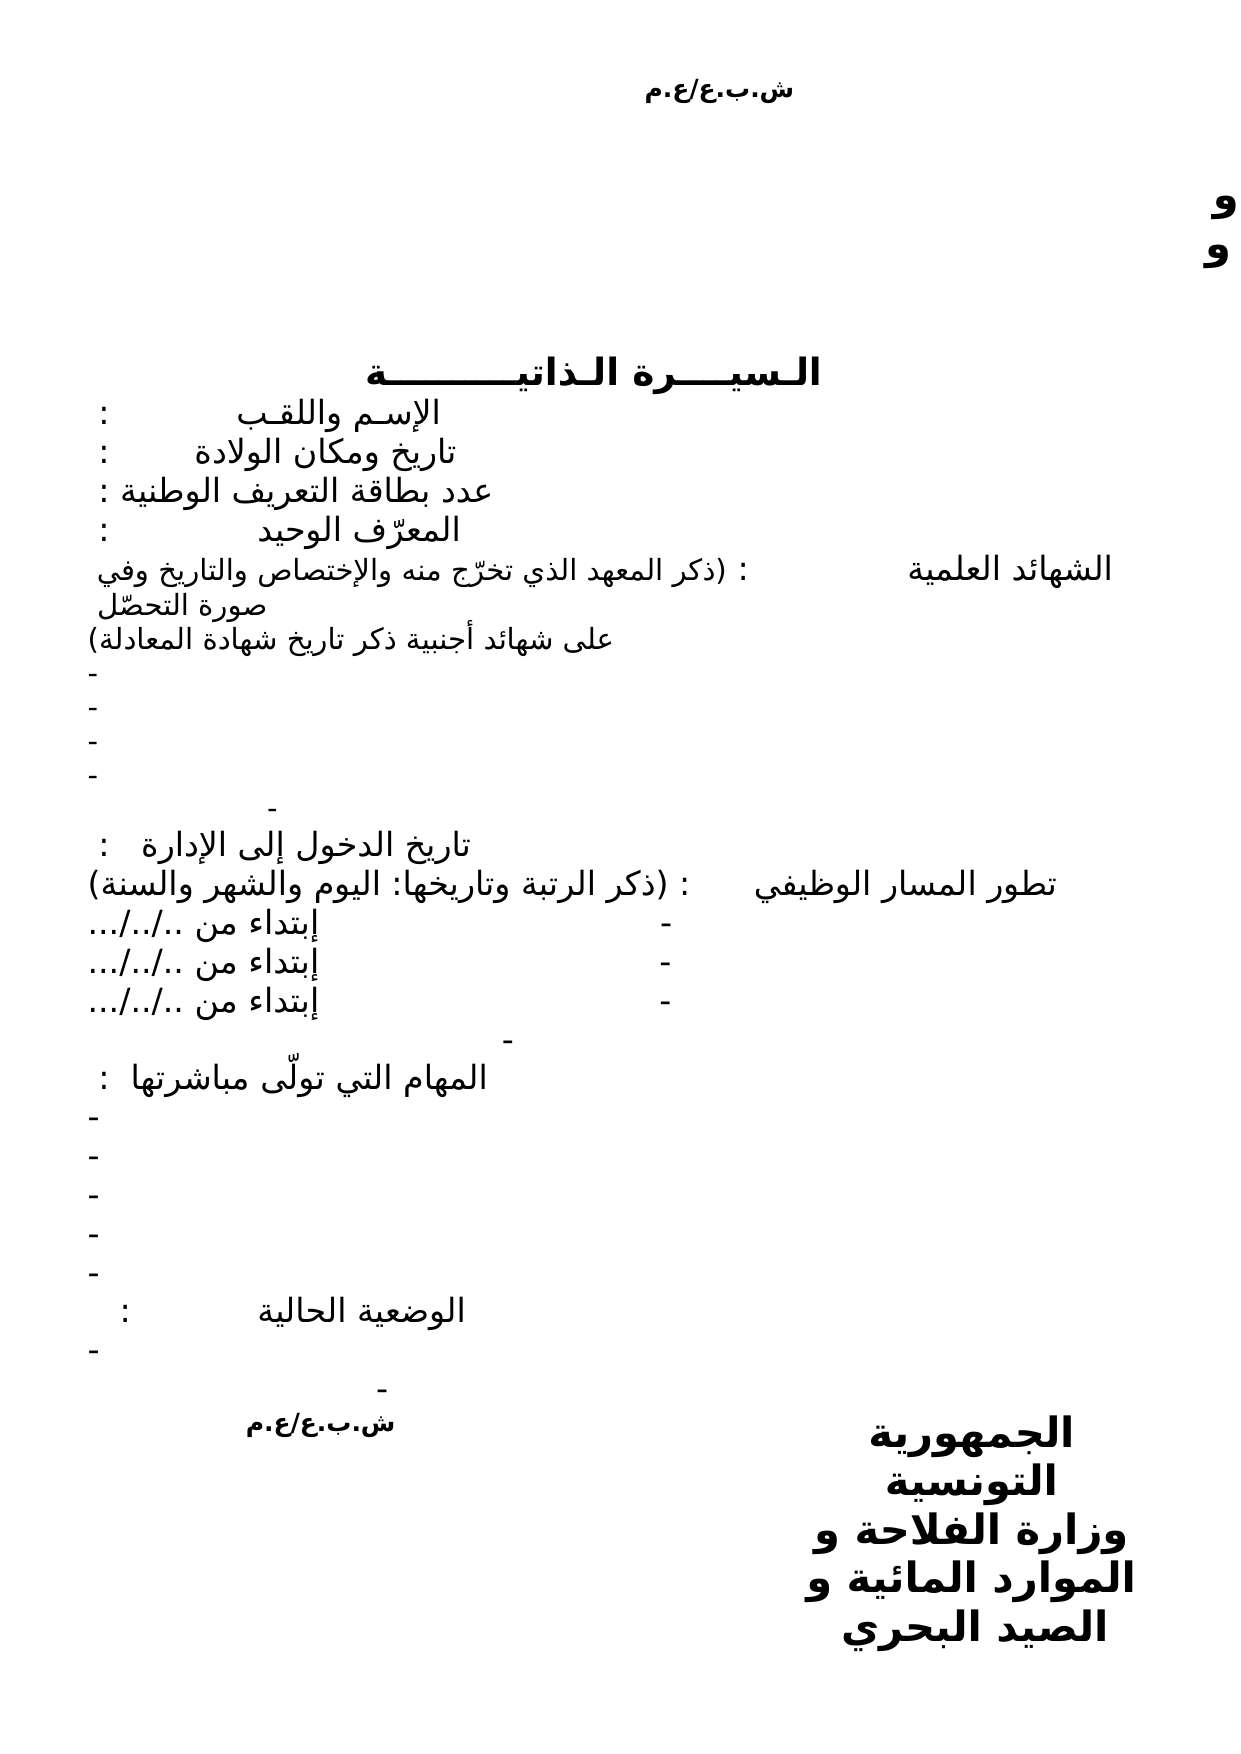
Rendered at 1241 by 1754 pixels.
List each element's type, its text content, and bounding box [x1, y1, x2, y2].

text - [88, 1370, 1150, 1408]
text - [88, 1137, 1150, 1175]
table_header [801, 74, 1171, 350]
text - [88, 758, 1150, 792]
text الوضعية الحالية : [88, 1292, 1150, 1331]
text - [88, 1253, 1150, 1292]
text - إبتداء من ../../... [88, 942, 1150, 981]
text - [88, 1214, 1150, 1253]
text تطور المسار الوظيفي : (ذكر الرتبة وتاريخها: اليوم والشهر والسنة) [88, 864, 1150, 903]
text - [88, 1020, 1150, 1059]
text - إبتداء من ../../... [88, 903, 1150, 942]
text - [88, 724, 1150, 758]
table_header ش.ب.ع/ع.م [403, 74, 801, 350]
text المعرّف الوحيد : [88, 510, 1150, 549]
table_header [4, 74, 403, 350]
text - إبتداء من ../../... [88, 981, 1150, 1020]
text الإسـم واللقـب : [88, 394, 1150, 433]
text - [88, 656, 1150, 690]
text - [88, 1098, 1150, 1137]
text تاريخ ومكان الولادة : [88, 433, 1150, 471]
text المهام التي تولّى مباشرتها : [88, 1059, 1150, 1098]
text - [88, 690, 1150, 724]
table_header الجمهورية التونسية وزارة الفلاحة و الموارد المائية و الصيد البحري [772, 1409, 1171, 1680]
text تاريخ الدخول إلى الإدارة : [88, 826, 1150, 864]
text - [88, 1331, 1150, 1370]
text - [88, 1175, 1150, 1214]
text - [88, 792, 1150, 826]
text الشهائد العلمية : (ذكر المعهد الذي تخرّج منه والإختصاص والتاريخ وفي صورة التحصّل [88, 549, 1150, 622]
table_header ش.ب.ع/ع.م [4, 1409, 403, 1680]
table_header [403, 1409, 772, 1680]
text عدد بطاقة التعريف الوطنية : [88, 471, 1150, 510]
table_header الجمهورية التونسية وزارة الفلاحة و الموارد المائية و الصيد البحري [1171, 74, 1240, 350]
text على شهائد أجنبية ذكر تاريخ شهادة المعادلة) [88, 622, 1150, 656]
subtitle الـسيــــرة الـذاتيــــــــــة [100, 350, 1087, 394]
